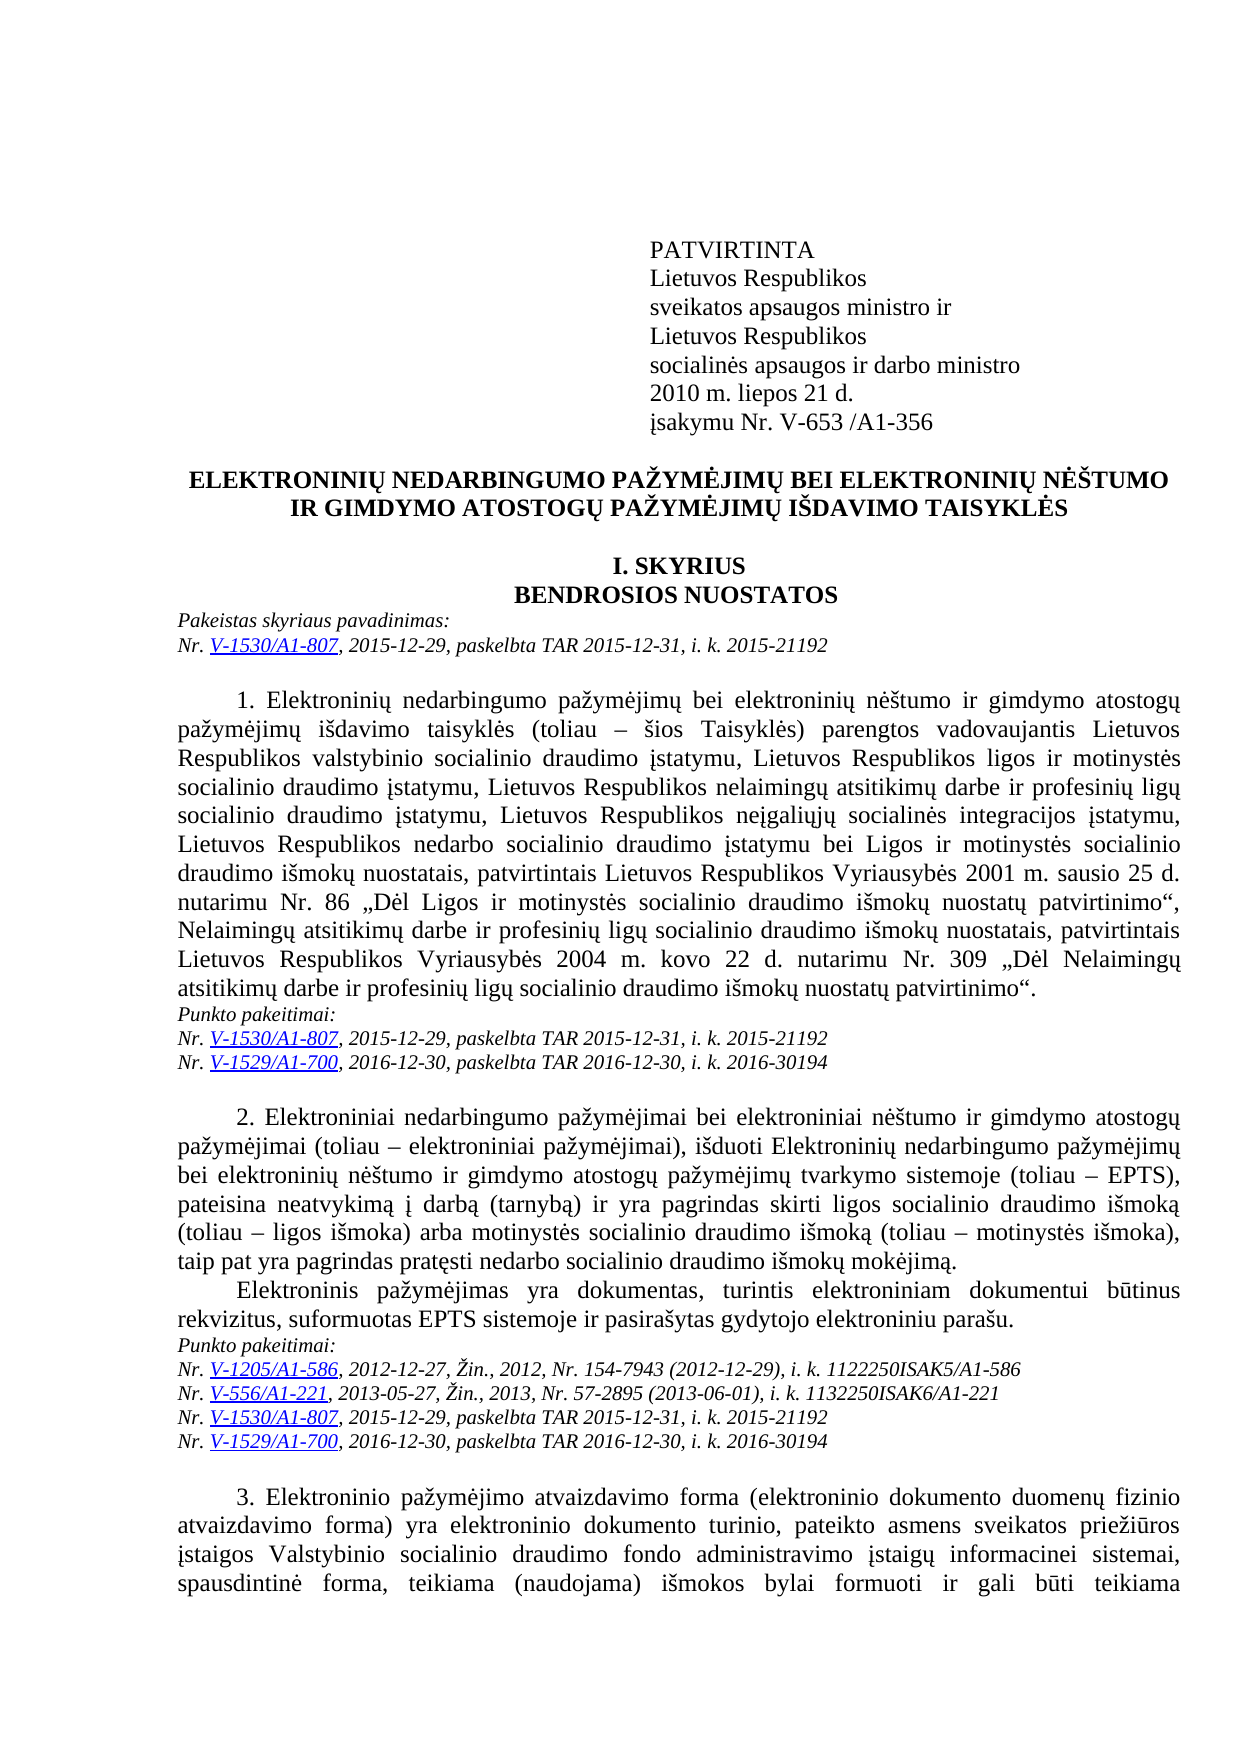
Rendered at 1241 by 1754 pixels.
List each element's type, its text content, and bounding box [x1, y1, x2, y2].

text BENDROSIOS NUOSTATOS [177, 580, 1181, 608]
text Elektroninis pažymėjimas yra dokumentas, turintis elektroniniam dokumentui būtinus rekvizitus, suformuotas EPTS sistemoje ir pasirašytas gydytojo elektroniniu parašu. [177, 1275, 1181, 1332]
text 2. Elektroniniai nedarbingumo pažymėjimai bei elektroniniai nėštumo ir gimdymo atostogų pažymėjimai (toliau – elektroniniai pažymėjimai), išduoti Elektroninių nedarbingumo pažymėjimų bei elektroninių nėštumo ir gimdymo atostogų pažymėjimų tvarkymo sistemoje (toliau – EPTS), pateisina neatvykimą į darbą (tarnybą) ir yra pagrindas skirti ligos socialinio draudimo išmoką (toliau – ligos išmoka) arba motinystės socialinio draudimo išmoką (toliau – motinystės išmoka), taip pat yra pagrindas pratęsti nedarbo socialinio draudimo išmokų mokėjimą. [177, 1102, 1181, 1275]
text Nr. V-1529/A1-700, 2016-12-30, paskelbta TAR 2016-12-30, i. k. 2016-30194 [177, 1429, 1181, 1453]
text Nr. V-1205/A1-586, 2012-12-27, Žin., 2012, Nr. 154-7943 (2012-12-29), i. k. 1122250ISAK5/A1-586 [177, 1357, 1181, 1381]
text PATVIRTINTA [649, 235, 1181, 263]
text I. skyrius [177, 551, 1181, 580]
text Punkto pakeitimai: [177, 1002, 1181, 1026]
text Nr. V-1529/A1-700, 2016-12-30, paskelbta TAR 2016-12-30, i. k. 2016-30194 [177, 1050, 1181, 1074]
text Nr. V-1530/A1-807, 2015-12-29, paskelbta TAR 2015-12-31, i. k. 2015-21192 [177, 632, 1181, 657]
text 2010 m. liepos 21 d. [649, 378, 1181, 407]
text Pakeistas skyriaus pavadinimas: [177, 608, 1181, 632]
text ELEKTRONINIŲ NEDARBINGUMO PAŽYMĖJIMŲ BEI ELEKTRONINIŲ NĖŠTUMO IR GIMDYMO ATOSTOGŲ PAŽYMĖJIMŲ IŠDAVIMO TAISYKLĖS [177, 465, 1181, 522]
text Lietuvos Respublikos [649, 263, 1181, 292]
text įsakymu Nr. V-653 /A1-356 [649, 407, 1181, 436]
text sveikatos apsaugos ministro ir [649, 292, 1181, 321]
text Punkto pakeitimai: [177, 1332, 1181, 1357]
text Nr. V-1530/A1-807, 2015-12-29, paskelbta TAR 2015-12-31, i. k. 2015-21192 [177, 1405, 1181, 1429]
text Lietuvos Respublikos [649, 321, 1181, 350]
text 3. Elektroninio pažymėjimo atvaizdavimo forma (elektroninio dokumento duomenų fizinio atvaizdavimo forma) yra elektroninio dokumento turinio, pateikto asmens sveikatos priežiūros įstaigos Valstybinio socialinio draudimo fondo administravimo įstaigų informacinei sistemai, spausdintinė forma, teikiama (naudojama) išmokos bylai formuoti ir gali būti teikiama [177, 1482, 1181, 1597]
text 1. Elektroninių nedarbingumo pažymėjimų bei elektroninių nėštumo ir gimdymo atostogų pažymėjimų išdavimo taisyklės (toliau – šios Taisyklės) parengtos vadovaujantis Lietuvos Respublikos valstybinio socialinio draudimo įstatymu, Lietuvos Respublikos ligos ir motinystės socialinio draudimo įstatymu, Lietuvos Respublikos nelaimingų atsitikimų darbe ir profesinių ligų socialinio draudimo įstatymu, Lietuvos Respublikos neįgaliųjų socialinės integracijos įstatymu, Lietuvos Respublikos nedarbo socialinio draudimo įstatymu bei Ligos ir motinystės socialinio draudimo išmokų nuostatais, patvirtintais Lietuvos Respublikos Vyriausybės 2001 m. sausio 25 d. nutarimu Nr. 86 „Dėl Ligos ir motinystės socialinio draudimo išmokų nuostatų patvirtinimo“, Nelaimingų atsitikimų darbe ir profesinių ligų socialinio draudimo išmokų nuostatais, patvirtintais Lietuvos Respublikos Vyriausybės 2004 m. kovo 22 d. nutarimu Nr. 309 „Dėl Nelaimingų atsitikimų darbe ir profesinių ligų socialinio draudimo išmokų nuostatų patvirtinimo“. [177, 685, 1181, 1002]
text socialinės apsaugos ir darbo ministro [649, 350, 1181, 378]
text Nr. V-556/A1-221, 2013-05-27, Žin., 2013, Nr. 57-2895 (2013-06-01), i. k. 1132250ISAK6/A1-221 [177, 1381, 1181, 1405]
text Nr. V-1530/A1-807, 2015-12-29, paskelbta TAR 2015-12-31, i. k. 2015-21192 [177, 1026, 1181, 1050]
